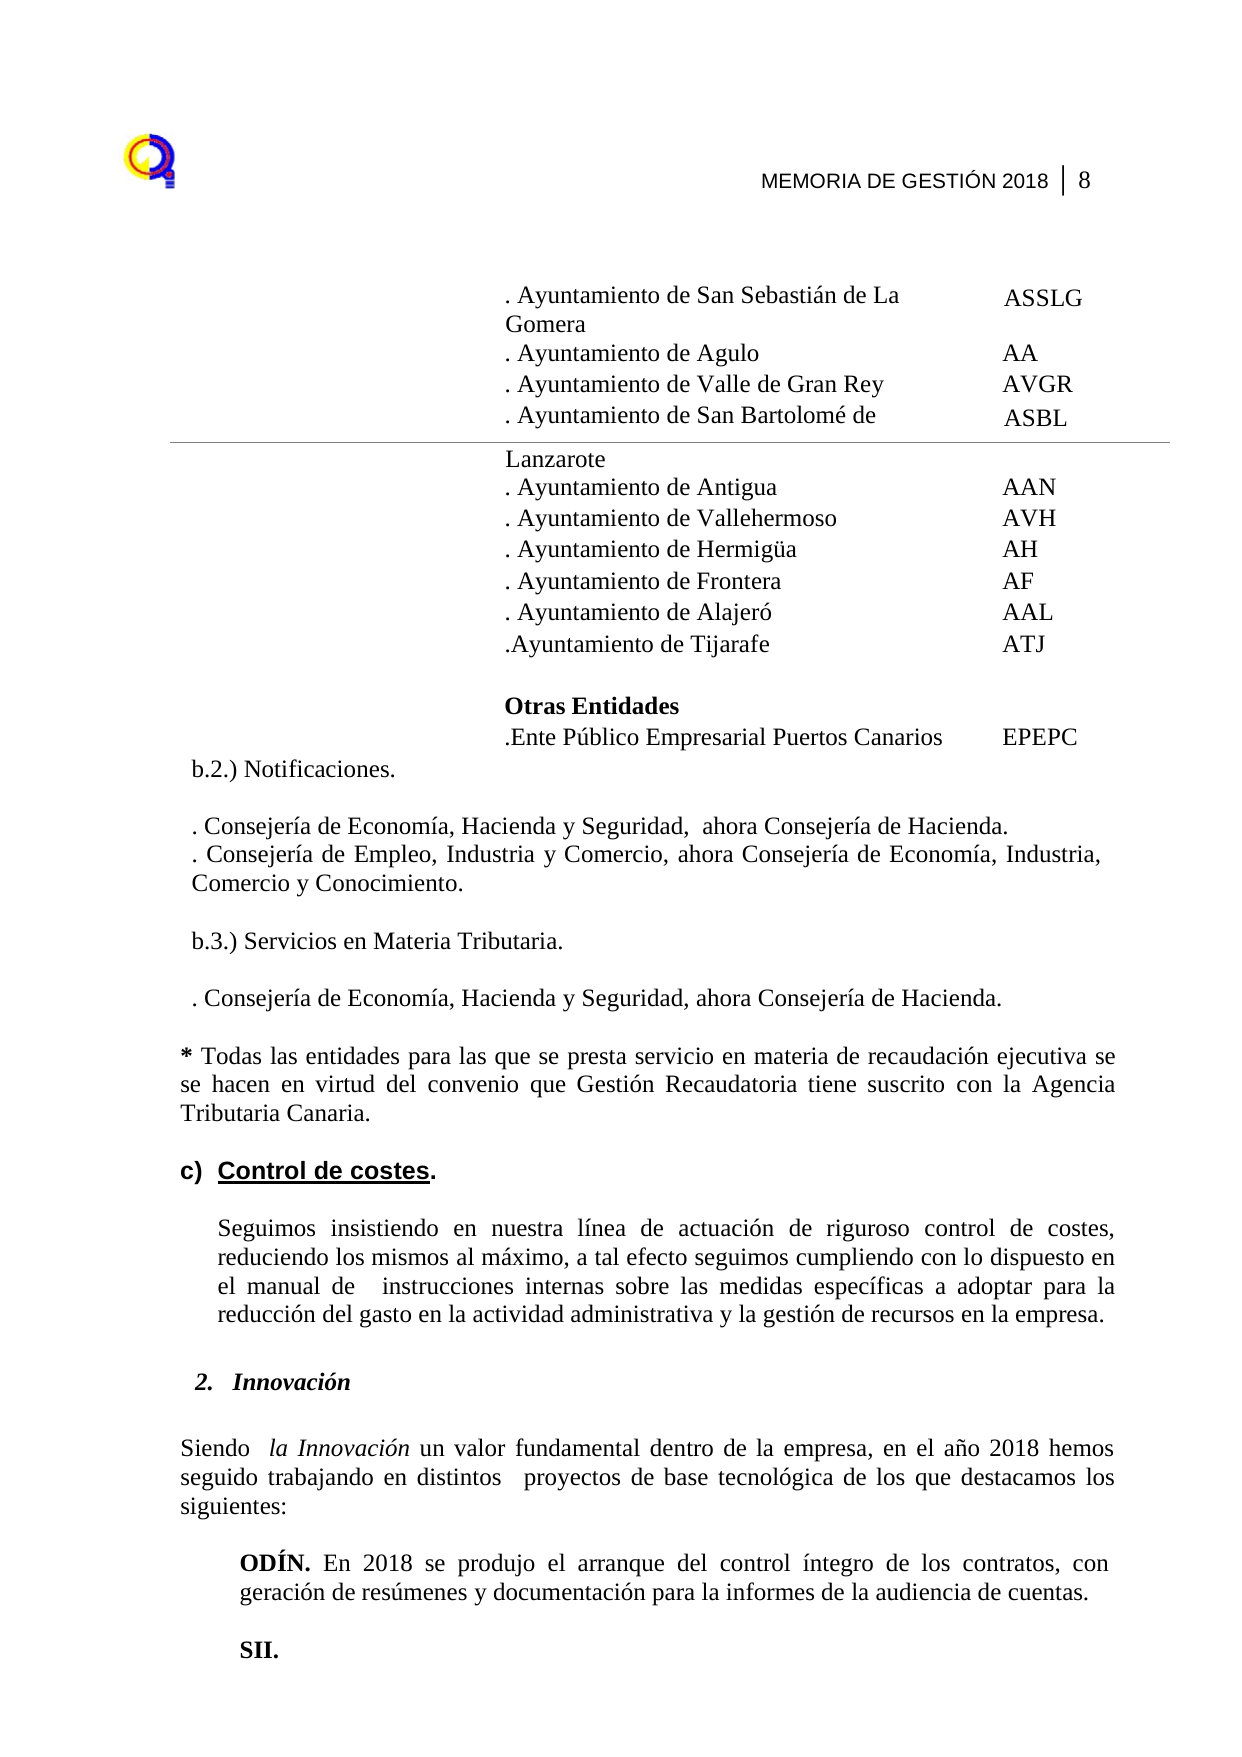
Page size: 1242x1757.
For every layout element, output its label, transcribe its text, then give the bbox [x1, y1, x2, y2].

text . Ayuntamiento de Hermigüa AH [504, 534, 1123, 563]
text 2. Innovación [195, 1367, 1123, 1396]
text * Todas las entidades para las que se presta servicio en materia de recaudación ejecutiva se se hacen en virtud del convenio que Gestión Recaudatoria tiene suscrito con la Agencia Tributaria Canaria. [180, 1041, 1115, 1127]
text . Consejería de Empleo, Industria y Comercio, ahora Consejería de Economía, Industria, Comercio y Conocimiento. [191, 839, 1107, 897]
text . Ayuntamiento de Antigua AAN [504, 472, 1123, 501]
text [500, 429, 610, 442]
text Seguimos insistiendo en nuestra línea de actuación de riguroso control de costes, reduciendo los mismos al máximo, a tal efecto seguimos cumpliendo con lo dispuesto en el manual de instrucciones internas sobre las medidas específicas a adoptar para la reducción del gasto en la actividad administrativa y la gestión de recursos en la empresa. [217, 1213, 1115, 1328]
text ASSLG [1003, 283, 1123, 312]
text . Ayuntamiento de San Sebastián de La [504, 280, 906, 309]
text . Consejería de Economía, Hacienda y Seguridad, ahora Consejería de Hacienda. [191, 811, 1123, 839]
picture [110, 133, 187, 189]
text Siendo la Innovación un valor fundamental dentro de la empresa, en el año 2018 hemos seguido trabajando en distintos proyectos de base tecnológica de los que destacamos los siguientes: [180, 1433, 1115, 1519]
text SII. [239, 1635, 1123, 1664]
text . Ayuntamiento de Valle de Gran Rey AVGR [504, 369, 1123, 397]
text . Ayuntamiento de Agulo AA [504, 338, 1123, 366]
text b.2.) Notificaciones. [191, 753, 403, 782]
text Lanzarote [500, 443, 610, 472]
text . Ayuntamiento de Alajeró AAL [504, 597, 1123, 626]
text ODÍN. En 2018 se produjo el arranque del control íntegro de los contratos, con geración de resúmenes y documentación para la informes de la audiencia de cuentas. [239, 1548, 1115, 1606]
text Otras Entidades [504, 691, 1123, 720]
text .Ente Público Empresarial Puertos Canarios EPEPC [504, 722, 1123, 751]
text . Consejería de Economía, Hacienda y Seguridad, ahora Consejería de Hacienda. [191, 983, 1123, 1012]
text .Ayuntamiento de Tijarafe ATJ [504, 628, 1123, 657]
text . Ayuntamiento de Vallehermoso AVH [504, 503, 1123, 532]
text ASBL [1003, 403, 1123, 432]
text . Ayuntamiento de San Bartolomé de [504, 400, 883, 429]
text c) Control de costes. [180, 1156, 443, 1185]
text b.3.) Servicios en Materia Tributaria. [191, 926, 1123, 954]
text Gomera [500, 309, 591, 337]
text . Ayuntamiento de Frontera AF [504, 566, 1123, 594]
